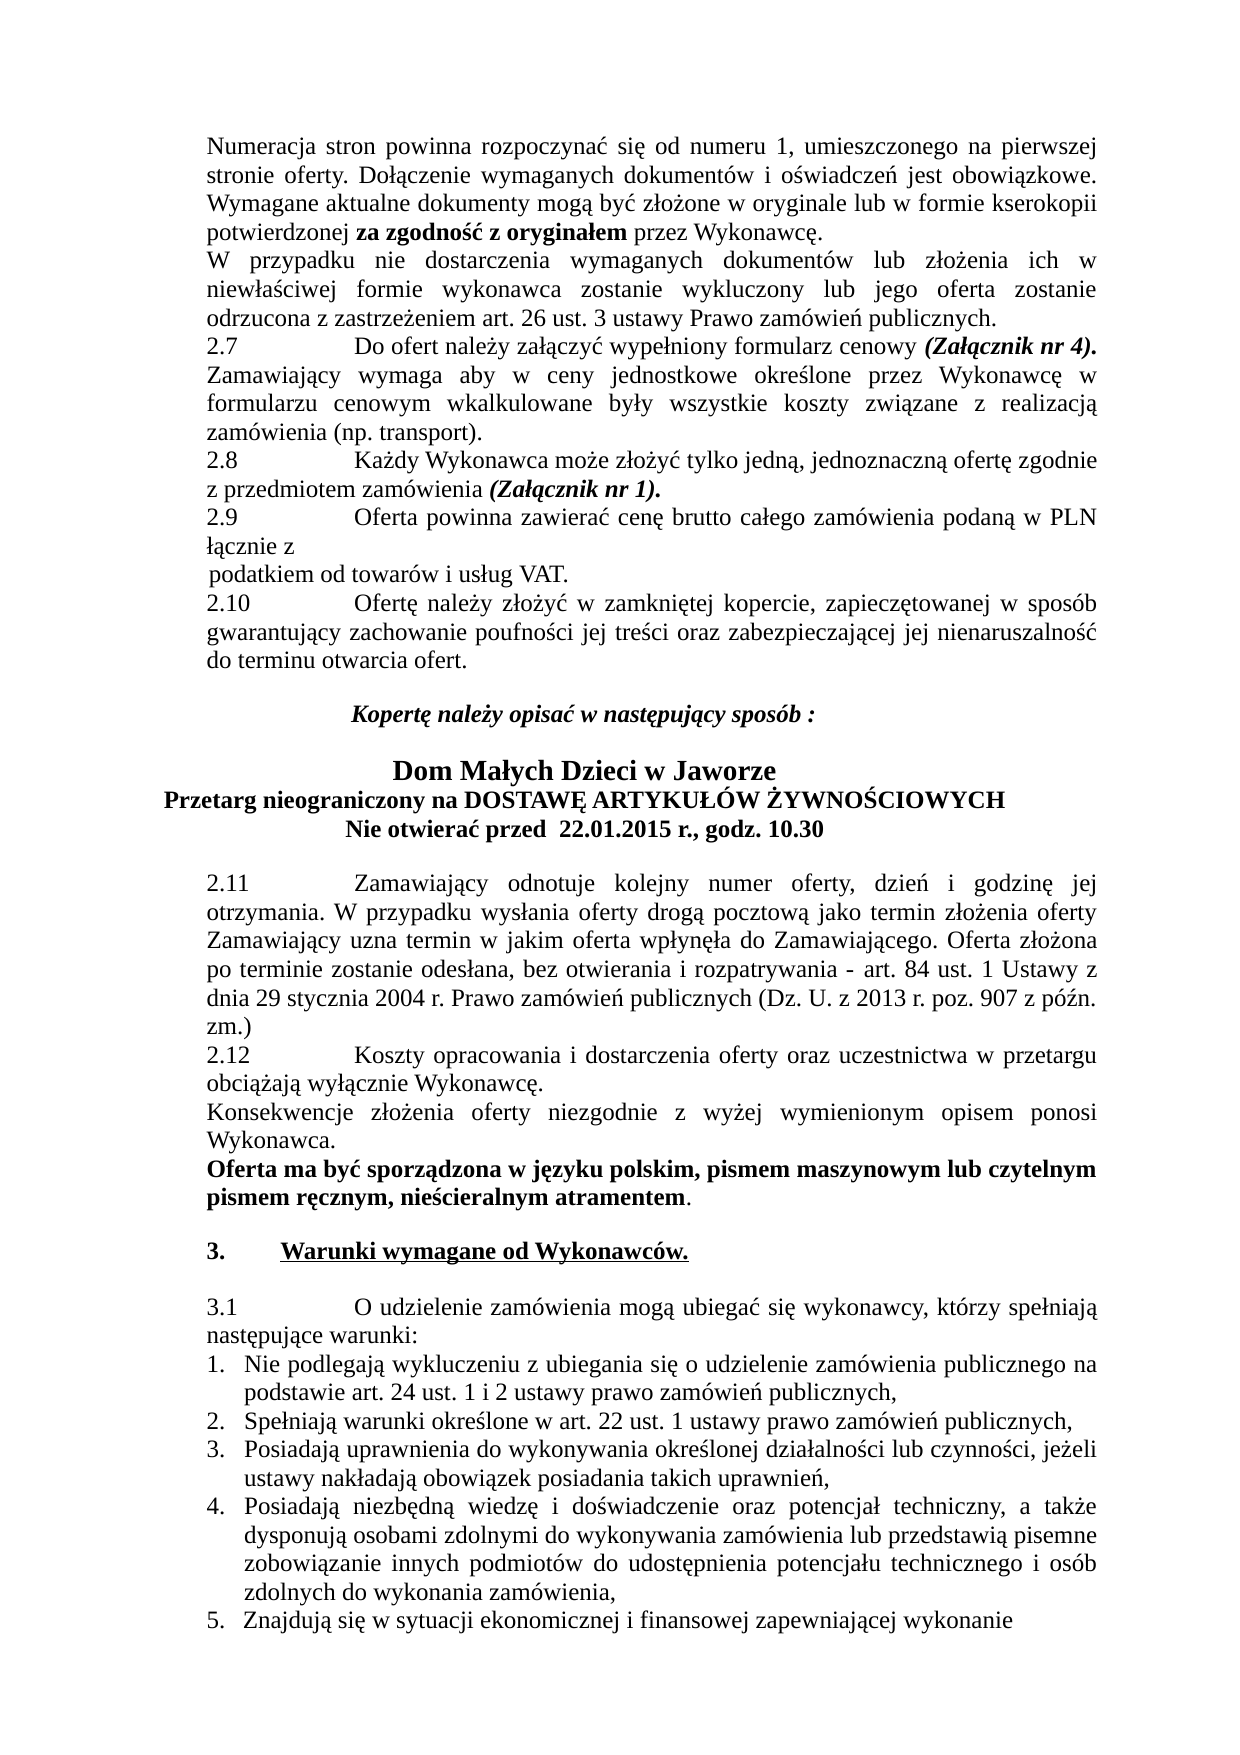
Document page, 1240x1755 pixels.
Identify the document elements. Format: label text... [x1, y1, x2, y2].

text Oferta ma być sporządzona w języku polskim, pismem maszynowym lub czytelnym pismem ręcznym, nieścieralnym atramentem. [206, 1154, 1098, 1212]
text Dom Małych Dzieci w Jaworze Przetarg nieograniczony na DOSTAWĘ ARTYKUŁÓW ŻYWNOŚCIOWYCH Nie otwierać przed 22.01.2015 r., godz. 10.30 [108, 757, 1060, 844]
list Posiadają niezbędną wiedzę i doświadczenie oraz potencjał techniczny, a także dysponują osobami zdolnymi do wykonywania zamówienia lub przedstawią pisemne zobowiązanie innych podmiotów do udostępnienia potencjału technicznego i osób zdolnych do wykonania zamówienia, [206, 1492, 1098, 1606]
text Numeracja stron powinna rozpoczynać się od numeru 1, umieszczonego na pierwszej stronie oferty. Dołączenie wymaganych dokumentów i oświadczeń jest obowiązkowe. Wymagane aktualne dokumenty mogą być złożone w oryginale lub w formie kserokopii potwierdzonej za zgodność z oryginałem przez Wykonawcę. [206, 132, 1098, 246]
list O udzielenie zamówienia mogą ubiegać się wykonawcy, którzy spełniają następujące warunki: [206, 1292, 1098, 1349]
list Nie podlegają wykluczeniu z ubiegania się o udzielenie zamówienia publicznego na podstawie art. 24 ust. 1 i 2 ustawy prawo zamówień publicznych, [206, 1349, 1098, 1406]
list Koszty opracowania i dostarczenia oferty oraz uczestnictwa w przetargu obciążają wyłącznie Wykonawcę. [206, 1040, 1098, 1097]
list Posiadają uprawnienia do wykonywania określonej działalności lub czynności, jeżeli ustawy nakładają obowiązek posiadania takich uprawnień, [206, 1435, 1098, 1492]
list Oferta powinna zawierać cenę brutto całego zamówienia podaną w PLN łącznie z [206, 503, 1098, 560]
list Znajdują się w sytuacji ekonomicznej i finansowej zapewniającej wykonanie [206, 1606, 1098, 1634]
list Każdy Wykonawca może złożyć tylko jedną, jednoznaczną ofertę zgodnie z przedmiotem zamówienia (Załącznik nr 1). [206, 446, 1098, 503]
list Ofertę należy złożyć w zamkniętej kopercie, zapieczętowanej w sposób gwarantujący zachowanie poufności jej treści oraz zabezpieczającej jej nienaruszalność do terminu otwarcia ofert. [206, 588, 1098, 674]
list Spełniają warunki określone w art. 22 ust. 1 ustawy prawo zamówień publicznych, [206, 1406, 1098, 1435]
text Konsekwencje złożenia oferty niezgodnie z wyżej wymienionym opisem ponosi Wykonawca. [206, 1097, 1098, 1154]
text podatkiem od towarów i usług VAT. [108, 560, 1098, 588]
text W przypadku nie dostarczenia wymaganych dokumentów lub złożenia ich w niewłaściwej formie wykonawca zostanie wykluczony lub jego oferta zostanie odrzucona z zastrzeżeniem art. 26 ust. 3 ustawy Prawo zamówień publicznych. [206, 246, 1098, 332]
text Kopertę należy opisać w następujący sposób : [108, 702, 1060, 727]
list Zamawiający odnotuje kolejny numer oferty, dzień i godzinę jej otrzymania. W przypadku wysłania oferty drogą pocztową jako termin złożenia oferty Zamawiający uzna termin w jakim oferta wpłynęła do Zamawiającego. Oferta złożona po terminie zostanie odesłana, bez otwierania i rozpatrywania - art. 84 ust. 1 Ustawy z dnia 29 stycznia 2004 r. Prawo zamówień publicznych (Dz. U. z 2013 r. poz. 907 z późn. zm.) [206, 869, 1098, 1040]
text 3. Warunki wymagane od Wykonawców. [206, 1239, 1098, 1264]
list Do ofert należy załączyć wypełniony formularz cenowy (Załącznik nr 4). Zamawiający wymaga aby w ceny jednostkowe określone przez Wykonawcę w formularzu cenowym wkalkulowane były wszystkie koszty związane z realizacją zamówienia (np. transport). [206, 332, 1098, 446]
